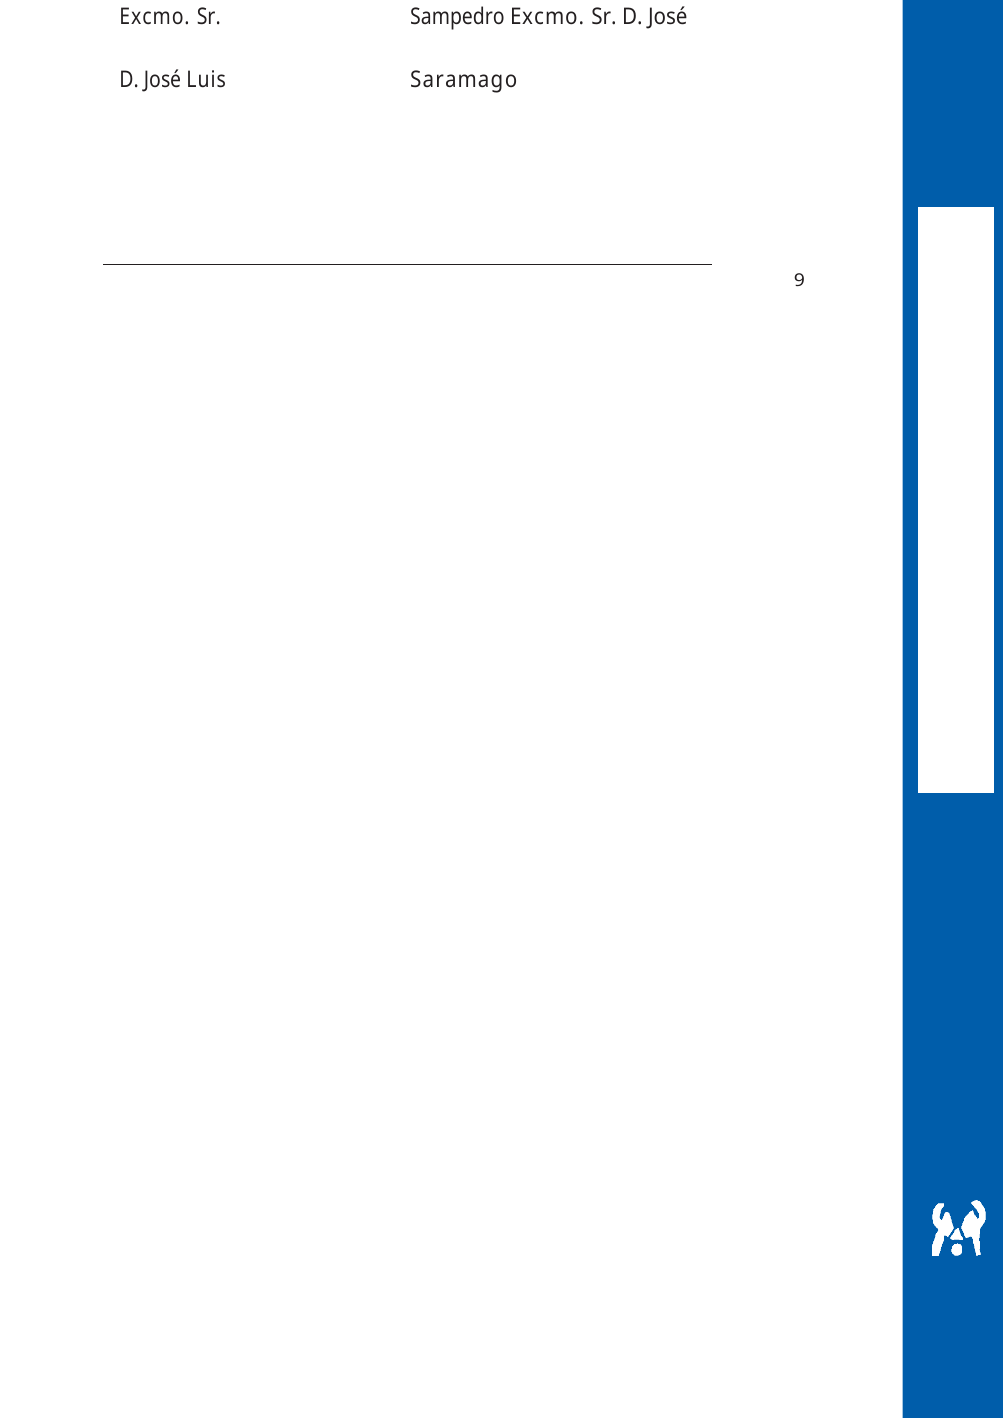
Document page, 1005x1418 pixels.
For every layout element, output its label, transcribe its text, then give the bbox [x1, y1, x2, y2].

text P atr onato de Honor [920, 207, 994, 793]
text 9 [103, 267, 806, 291]
text Sampedro Excmo. Sr. D. José Saramago [410, 0, 699, 95]
text Excmo. Sr. D. José Luis [119, 0, 232, 95]
